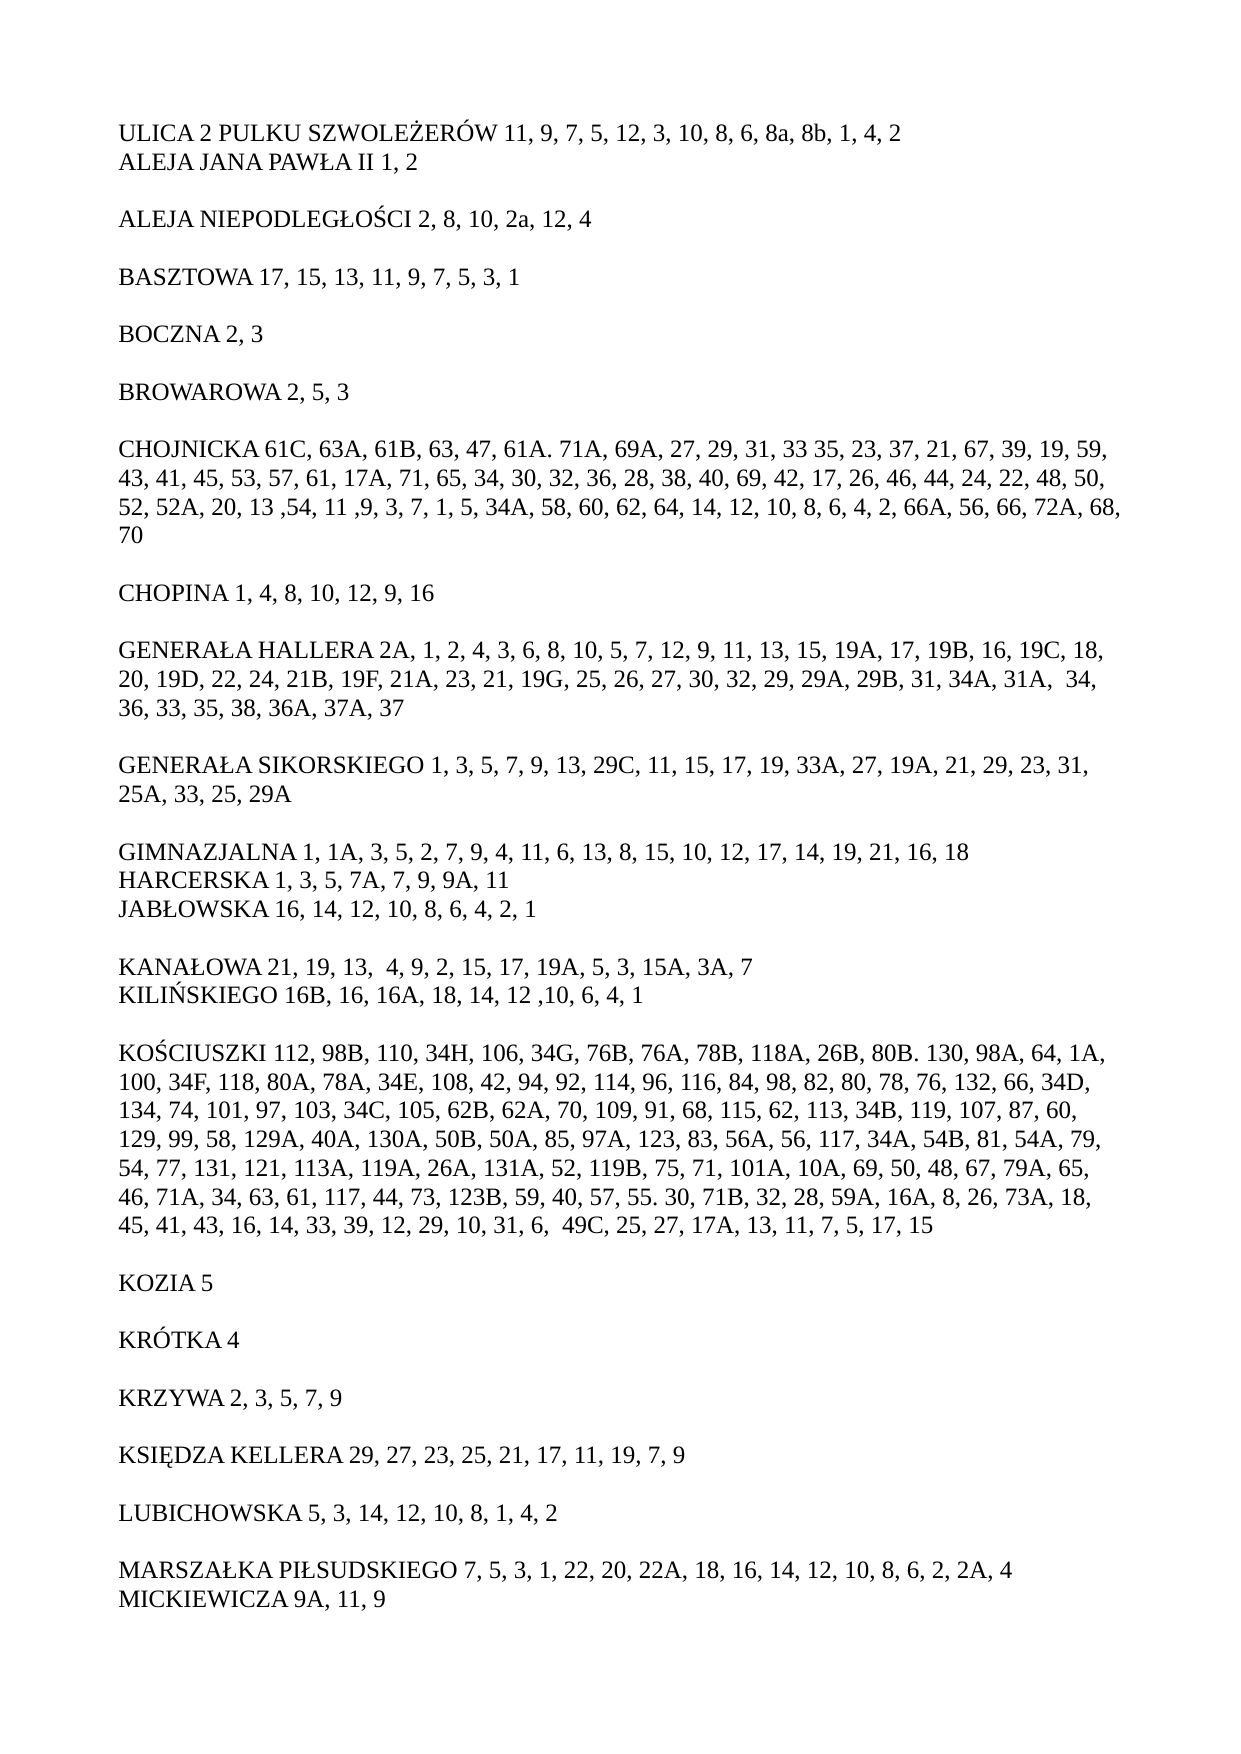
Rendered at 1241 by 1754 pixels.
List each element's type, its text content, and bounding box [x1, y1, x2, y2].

text KRÓTKA 4 [118, 1326, 1122, 1354]
text KILIŃSKIEGO 16B, 16, 16A, 18, 14, 12 ,10, 6, 4, 1 [118, 981, 1122, 1009]
text BOCZNA 2, 3 [118, 319, 1122, 348]
text MARSZAŁKA PIŁSUDSKIEGO 7, 5, 3, 1, 22, 20, 22A, 18, 16, 14, 12, 10, 8, 6, 2, 2A, 4 [118, 1556, 1122, 1584]
text ULICA 2 PULKU SZWOLEŻERÓW 11, 9, 7, 5, 12, 3, 10, 8, 6, 8a, 8b, 1, 4, 2 [118, 118, 1122, 147]
text BASZTOWA 17, 15, 13, 11, 9, 7, 5, 3, 1 [118, 262, 1122, 291]
text CHOPINA 1, 4, 8, 10, 12, 9, 16 [118, 578, 1122, 607]
text ALEJA JANA PAWŁA II 1, 2 [118, 147, 1122, 176]
text KOZIA 5 [118, 1268, 1122, 1297]
text CHOJNICKA 61C, 63A, 61B, 63, 47, 61A. 71A, 69A, 27, 29, 31, 33 35, 23, 37, 21, 67, 39, 19, 59, 43, 41, 45, 53, 57, 61, 17A, 71, 65, 34, 30, 32, 36, 28, 38, 40, 69, 42, 17, 26, 46, 44, 24, 22, 48, 50, 52, 52A, 20, 13 ,54, 11 ,9, 3, 7, 1, 5, 34A, 58, 60, 62, 64, 14, 12, 10, 8, 6, 4, 2, 66A, 56, 66, 72A, 68, 70 [118, 434, 1122, 549]
text ALEJA NIEPODLEGŁOŚCI 2, 8, 10, 2a, 12, 4 [118, 204, 1122, 233]
text KSIĘDZA KELLERA 29, 27, 23, 25, 21, 17, 11, 19, 7, 9 [118, 1441, 1122, 1469]
text GENERAŁA HALLERA 2A, 1, 2, 4, 3, 6, 8, 10, 5, 7, 12, 9, 11, 13, 15, 19A, 17, 19B, 16, 19C, 18, 20, 19D, 22, 24, 21B, 19F, 21A, 23, 21, 19G, 25, 26, 27, 30, 32, 29, 29A, 29B, 31, 34A, 31A, 34, 36, 33, 35, 38, 36A, 37A, 37 [118, 636, 1122, 722]
text JABŁOWSKA 16, 14, 12, 10, 8, 6, 4, 2, 1 [118, 894, 1122, 923]
text KRZYWA 2, 3, 5, 7, 9 [118, 1383, 1122, 1412]
text LUBICHOWSKA 5, 3, 14, 12, 10, 8, 1, 4, 2 [118, 1498, 1122, 1527]
text KOŚCIUSZKI 112, 98B, 110, 34H, 106, 34G, 76B, 76A, 78B, 118A, 26B, 80B. 130, 98A, 64, 1A, 100, 34F, 118, 80A, 78A, 34E, 108, 42, 94, 92, 114, 96, 116, 84, 98, 82, 80, 78, 76, 132, 66, 34D, 134, 74, 101, 97, 103, 34C, 105, 62B, 62A, 70, 109, 91, 68, 115, 62, 113, 34B, 119, 107, 87, 60, 129, 99, 58, 129A, 40A, 130A, 50B, 50A, 85, 97A, 123, 83, 56A, 56, 117, 34A, 54B, 81, 54A, 79, 54, 77, 131, 121, 113A, 119A, 26A, 131A, 52, 119B, 75, 71, 101A, 10A, 69, 50, 48, 67, 79A, 65, 46, 71A, 34, 63, 61, 117, 44, 73, 123B, 59, 40, 57, 55. 30, 71B, 32, 28, 59A, 16A, 8, 26, 73A, 18, 45, 41, 43, 16, 14, 33, 39, 12, 29, 10, 31, 6, 49C, 25, 27, 17A, 13, 11, 7, 5, 17, 15 [118, 1038, 1122, 1239]
text KANAŁOWA 21, 19, 13, 4, 9, 2, 15, 17, 19A, 5, 3, 15A, 3A, 7 [118, 952, 1122, 981]
text GENERAŁA SIKORSKIEGO 1, 3, 5, 7, 9, 13, 29C, 11, 15, 17, 19, 33A, 27, 19A, 21, 29, 23, 31, 25A, 33, 25, 29A [118, 751, 1122, 808]
text GIMNAZJALNA 1, 1A, 3, 5, 2, 7, 9, 4, 11, 6, 13, 8, 15, 10, 12, 17, 14, 19, 21, 16, 18 [118, 837, 1122, 866]
text HARCERSKA 1, 3, 5, 7A, 7, 9, 9A, 11 [118, 866, 1122, 894]
text MICKIEWICZA 9A, 11, 9 [118, 1584, 1122, 1613]
text BROWAROWA 2, 5, 3 [118, 377, 1122, 406]
